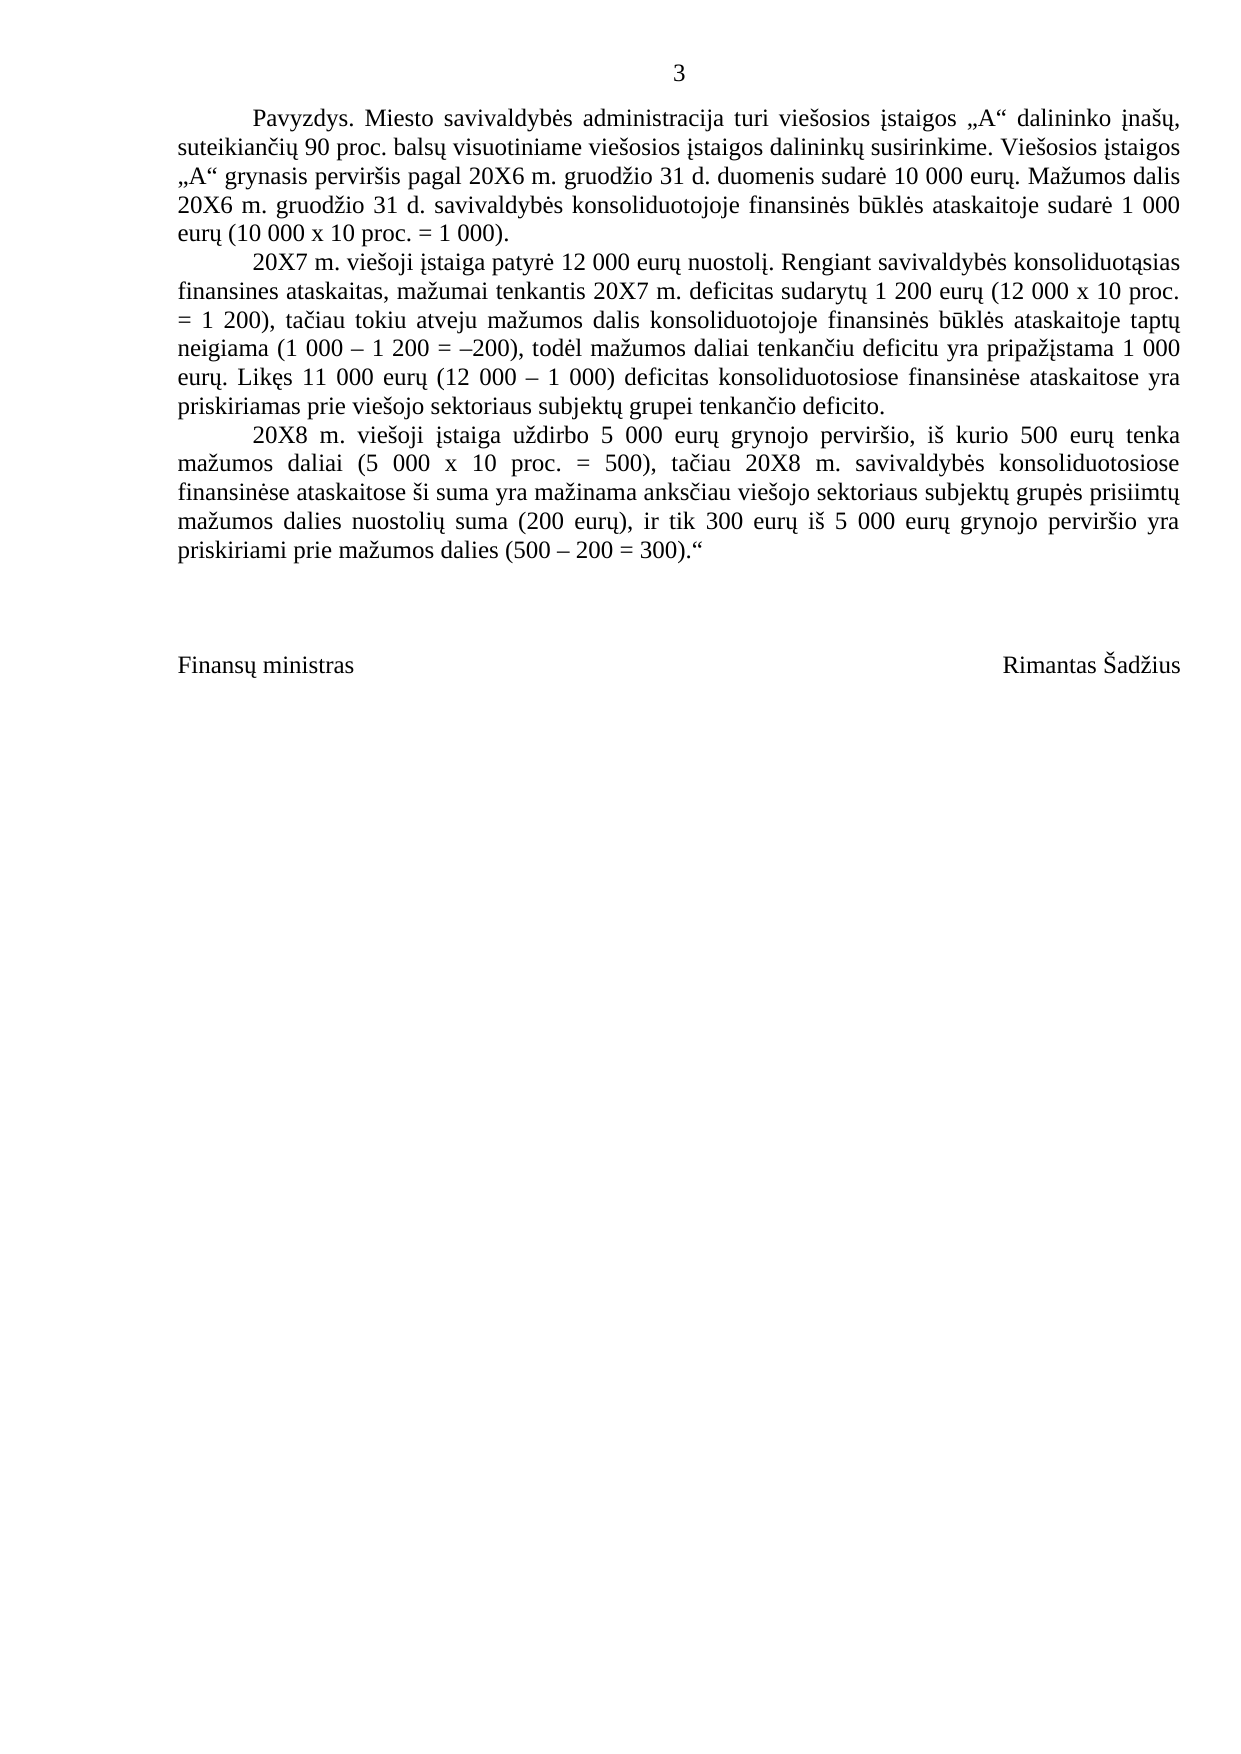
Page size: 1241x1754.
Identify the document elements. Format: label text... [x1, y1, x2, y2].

text Finansų ministras Rimantas Šadžius [177, 650, 1181, 678]
text 20X7 m. viešoji įstaiga patyrė 12 000 eurų nuostolį. Rengiant savivaldybės konsoliduotąsias finansines ataskaitas, mažumai tenkantis 20X7 m. deficitas sudarytų 1 200 eurų (12 000 x 10 proc. = 1 200), tačiau tokiu atveju mažumos dalis konsoliduotojoje finansinės būklės ataskaitoje taptų neigiama (1 000 – 1 200 = –200), todėl mažumos daliai tenkančiu deficitu yra pripažįstama 1 000 eurų. Likęs 11 000 eurų (12 000 – 1 000) deficitas konsoliduotosiose finansinėse ataskaitose yra priskiriamas prie viešojo sektoriaus subjektų grupei tenkančio deficito. [177, 247, 1181, 420]
text 20X8 m. viešoji įstaiga uždirbo 5 000 eurų grynojo perviršio, iš kurio 500 eurų tenka mažumos daliai (5 000 x 10 proc. = 500), tačiau 20X8 m. savivaldybės konsoliduotosiose finansinėse ataskaitose ši suma yra mažinama anksčiau viešojo sektoriaus subjektų grupės prisiimtų mažumos dalies nuostolių suma (200 eurų), ir tik 300 eurų iš 5 000 eurų grynojo perviršio yra priskiriami prie mažumos dalies (500 – 200 = 300).“ [177, 420, 1181, 563]
text Pavyzdys. Miesto savivaldybės administracija turi viešosios įstaigos „A“ dalininko įnašų, suteikiančių 90 proc. balsų visuotiniame viešosios įstaigos dalininkų susirinkime. Viešosios įstaigos „A“ grynasis perviršis pagal 20X6 m. gruodžio 31 d. duomenis sudarė 10 000 eurų. Mažumos dalis 20X6 m. gruodžio 31 d. savivaldybės konsoliduotojoje finansinės būklės ataskaitoje sudarė 1 000 eurų (10 000 x 10 proc. = 1 000). [177, 103, 1181, 247]
